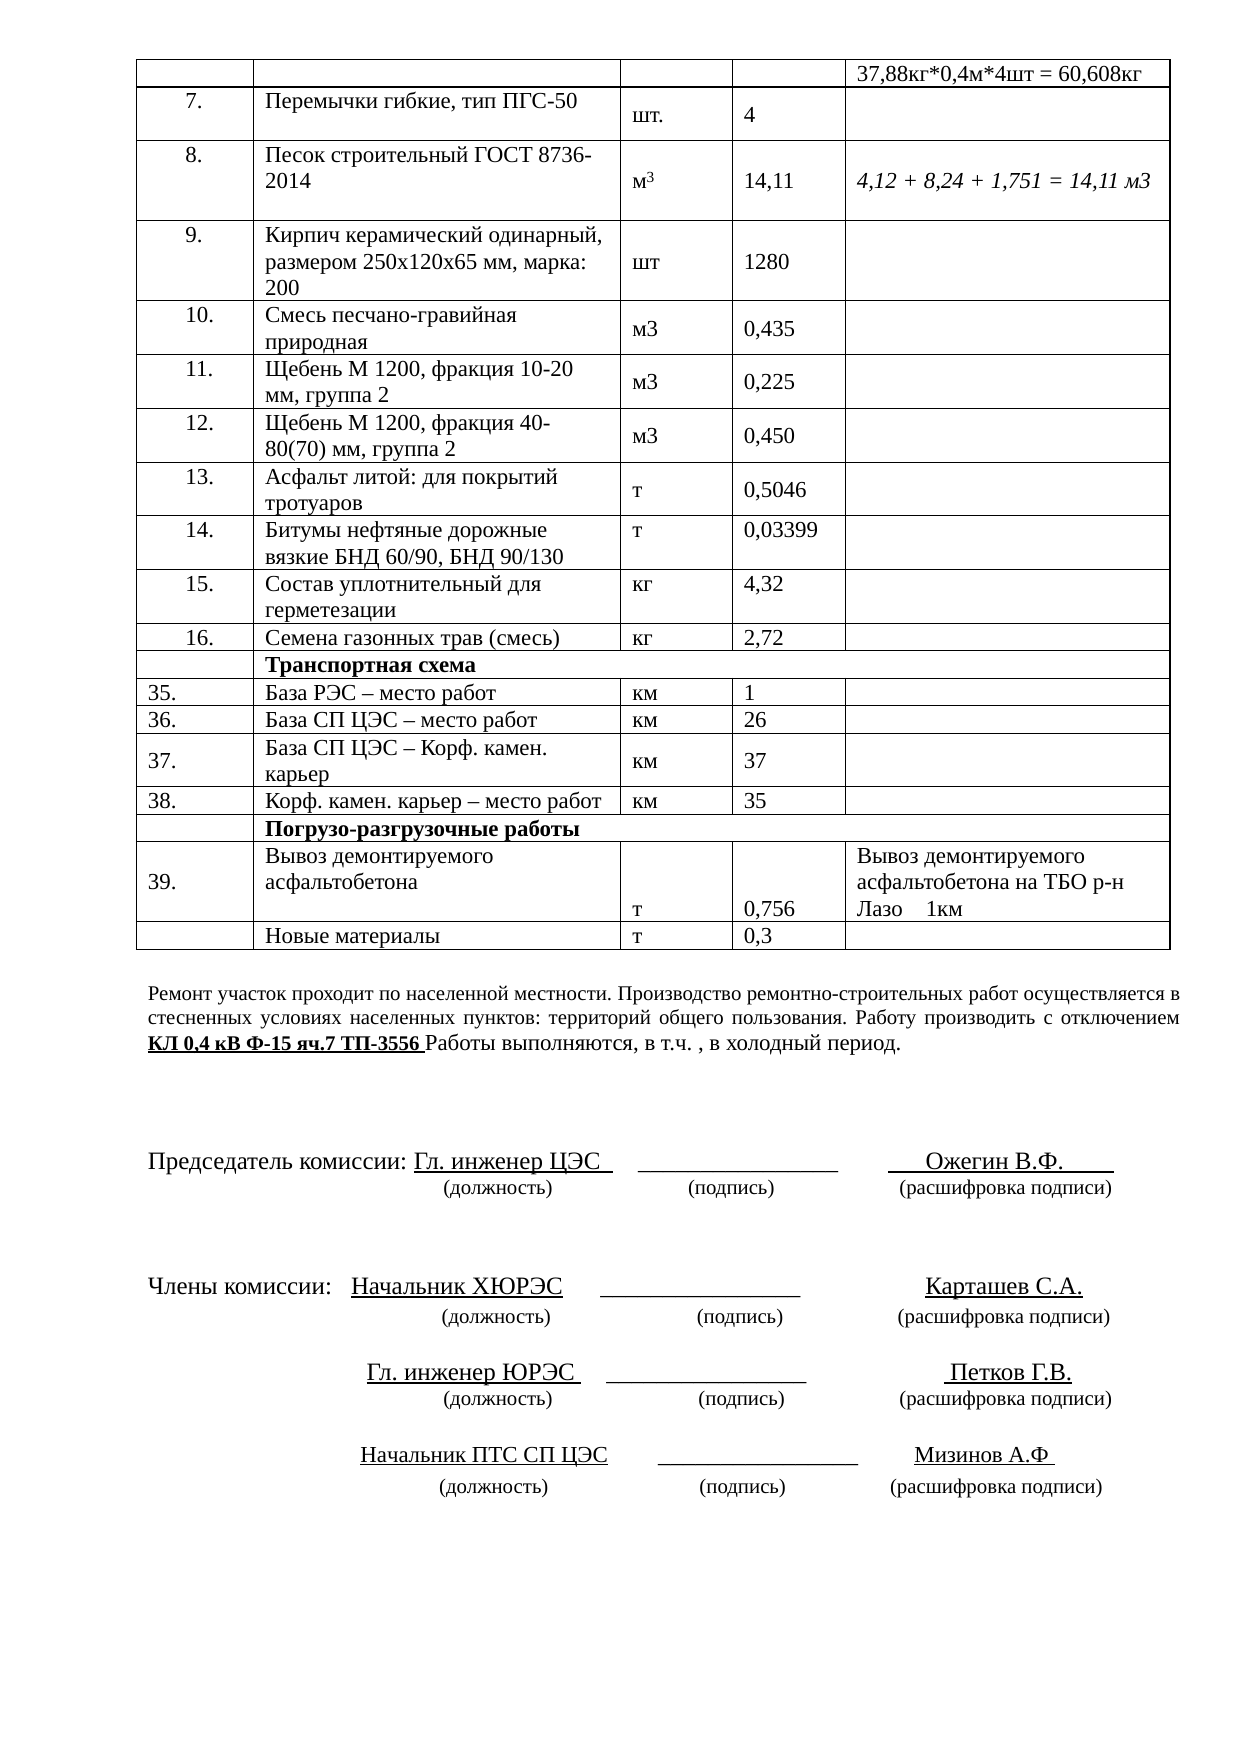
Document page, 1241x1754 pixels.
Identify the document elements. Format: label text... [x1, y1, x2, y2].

table_cell 0,3 [733, 922, 845, 948]
table_cell 0,435 [733, 301, 845, 354]
table_cell 0,03399 [733, 516, 845, 569]
table_cell км [621, 787, 732, 814]
table_cell [621, 60, 732, 86]
table_cell [137, 141, 253, 220]
table_cell 37 [733, 734, 845, 786]
table_cell [846, 516, 1169, 569]
table_cell Вывоз демонтируемого асфальтобетона на ТБО р-н Лазо 1км [846, 842, 1169, 921]
table_cell м3 [621, 301, 732, 354]
table_cell Транспортная схема [254, 651, 1169, 678]
table_cell [137, 815, 253, 841]
table_cell 2,72 [733, 624, 845, 650]
table_cell 38. [137, 787, 253, 814]
text Председатель комиссии: Гл. инженер ЦЭС ________________ Ожегин В.Ф. (должность) (подпись) (расшифровка подписи) [148, 1146, 1181, 1199]
table_cell Песок строительный ГОСТ 8736-2014 [254, 141, 620, 220]
table_cell 26 [733, 706, 845, 732]
table_cell м3 [621, 409, 732, 462]
table_cell шт. [621, 88, 732, 140]
table_cell [137, 60, 253, 86]
table_cell [137, 463, 253, 515]
table_cell т [621, 842, 732, 921]
table_cell Корф. камен. карьер – место работ [254, 787, 620, 814]
table_cell 14,11 [733, 141, 845, 220]
table_cell Семена газонных трав (смесь) [254, 624, 620, 650]
text Члены комиссии: Начальник ХЮРЭС ________________ Карташев С.А. [148, 1271, 1181, 1300]
table_cell 0,756 [733, 842, 845, 921]
table_cell [846, 88, 1169, 140]
table_cell [846, 221, 1169, 300]
table_cell Щебень М 1200, фракция 40-80(70) мм, группа 2 [254, 409, 620, 462]
table_cell 4,12 + 8,24 + 1,751 = 14,11 м3 [1159, 141, 1169, 220]
table_cell 0,225 [733, 355, 845, 408]
table_cell 0,450 [733, 409, 845, 462]
table_cell 0,5046 [733, 463, 845, 515]
table_cell [846, 570, 1169, 623]
table_cell Перемычки гибкие, тип ПГС-50 [254, 88, 620, 140]
table_cell [137, 409, 253, 462]
table_cell 39. [137, 842, 253, 921]
table_cell [733, 60, 845, 86]
table_cell Состав уплотнительный для герметезации [254, 570, 620, 623]
table_cell [846, 787, 1169, 814]
table_cell Асфальт литой: для покрытий тротуаров [254, 463, 620, 515]
table_cell База СП ЦЭС – место работ [254, 706, 620, 732]
table_cell [137, 922, 253, 948]
table_cell т [621, 922, 732, 948]
table_cell [846, 463, 1169, 515]
table_cell [137, 651, 253, 678]
table_cell [137, 516, 253, 569]
table_cell [137, 624, 253, 650]
table_cell [846, 706, 1169, 732]
table_cell [137, 88, 253, 140]
table_cell км [621, 679, 732, 705]
table_cell [846, 734, 1169, 786]
table_cell 1280 [733, 221, 845, 300]
table_cell [846, 355, 1169, 408]
table_cell т [621, 463, 732, 515]
text (должность) (подпись) (расшифровка подписи) [148, 1468, 1181, 1499]
table_cell 35. [137, 679, 253, 705]
text Ремонт участок проходит по населенной местности. Производство ремонтно-строительных работ осуществляется в стесненных условиях населенных пунктов: территорий общего пользования. Работу производить с отключением КЛ 0,4 кВ Ф-15 яч.7 ТП-3556 Работы выполняются, в т.ч. , в холодный период. [148, 981, 1181, 1055]
table_cell [846, 409, 1169, 462]
table_cell [846, 301, 1169, 354]
table_cell База СП ЦЭС – Корф. камен. карьер [254, 734, 620, 786]
table_cell т [621, 516, 732, 569]
table_cell км [621, 706, 732, 732]
table_cell шт [621, 221, 732, 300]
table_cell [254, 60, 620, 86]
text (должность) (подпись) (расшифровка подписи) [148, 1300, 1181, 1329]
table_cell м3 [621, 355, 732, 408]
table_cell [137, 221, 253, 300]
text Начальник ПТС СП ЦЭС ________________ Мизинов А.Ф [148, 1439, 1181, 1468]
table_cell [137, 301, 253, 354]
table_cell Щебень М 1200, фракция 10-20 мм, группа 2 [254, 355, 620, 408]
table_cell Новые материалы [254, 922, 620, 948]
table_cell Вывоз демонтируемого асфальтобетона [254, 842, 620, 921]
table_cell Погрузо-разгрузочные работы [254, 815, 1169, 841]
table_cell кг [621, 624, 732, 650]
table_cell [846, 624, 1169, 650]
table_cell кг [621, 570, 732, 623]
table_cell [137, 355, 253, 408]
table_cell 4,32 [733, 570, 845, 623]
table_cell [137, 570, 253, 623]
table_cell 35 [733, 787, 845, 814]
table_cell База РЭС – место работ [254, 679, 620, 705]
table_cell м3 [621, 141, 732, 220]
table_cell 1 [733, 679, 845, 705]
table_cell Битумы нефтяные дорожные вязкие БНД 60/90, БНД 90/130 [254, 516, 620, 569]
table_cell 36. [137, 706, 253, 732]
table_cell Кирпич керамический одинарный, размером 250х120х65 мм, марка: 200 [254, 221, 620, 300]
table_cell км [621, 734, 732, 786]
table_cell [846, 922, 1169, 948]
table_cell 4,12 + 8,24 + 1,751 = 14,11 м3 [846, 141, 857, 220]
table_cell [846, 679, 1169, 705]
text Гл. инженер ЮРЭС ________________ Петков Г.В. (должность) (подпись) (расшифровка подписи) [148, 1357, 1181, 1410]
table_cell 4 [733, 88, 845, 140]
table_cell 37. [137, 734, 253, 786]
table_cell Смесь песчано-гравийная природная [254, 301, 620, 354]
